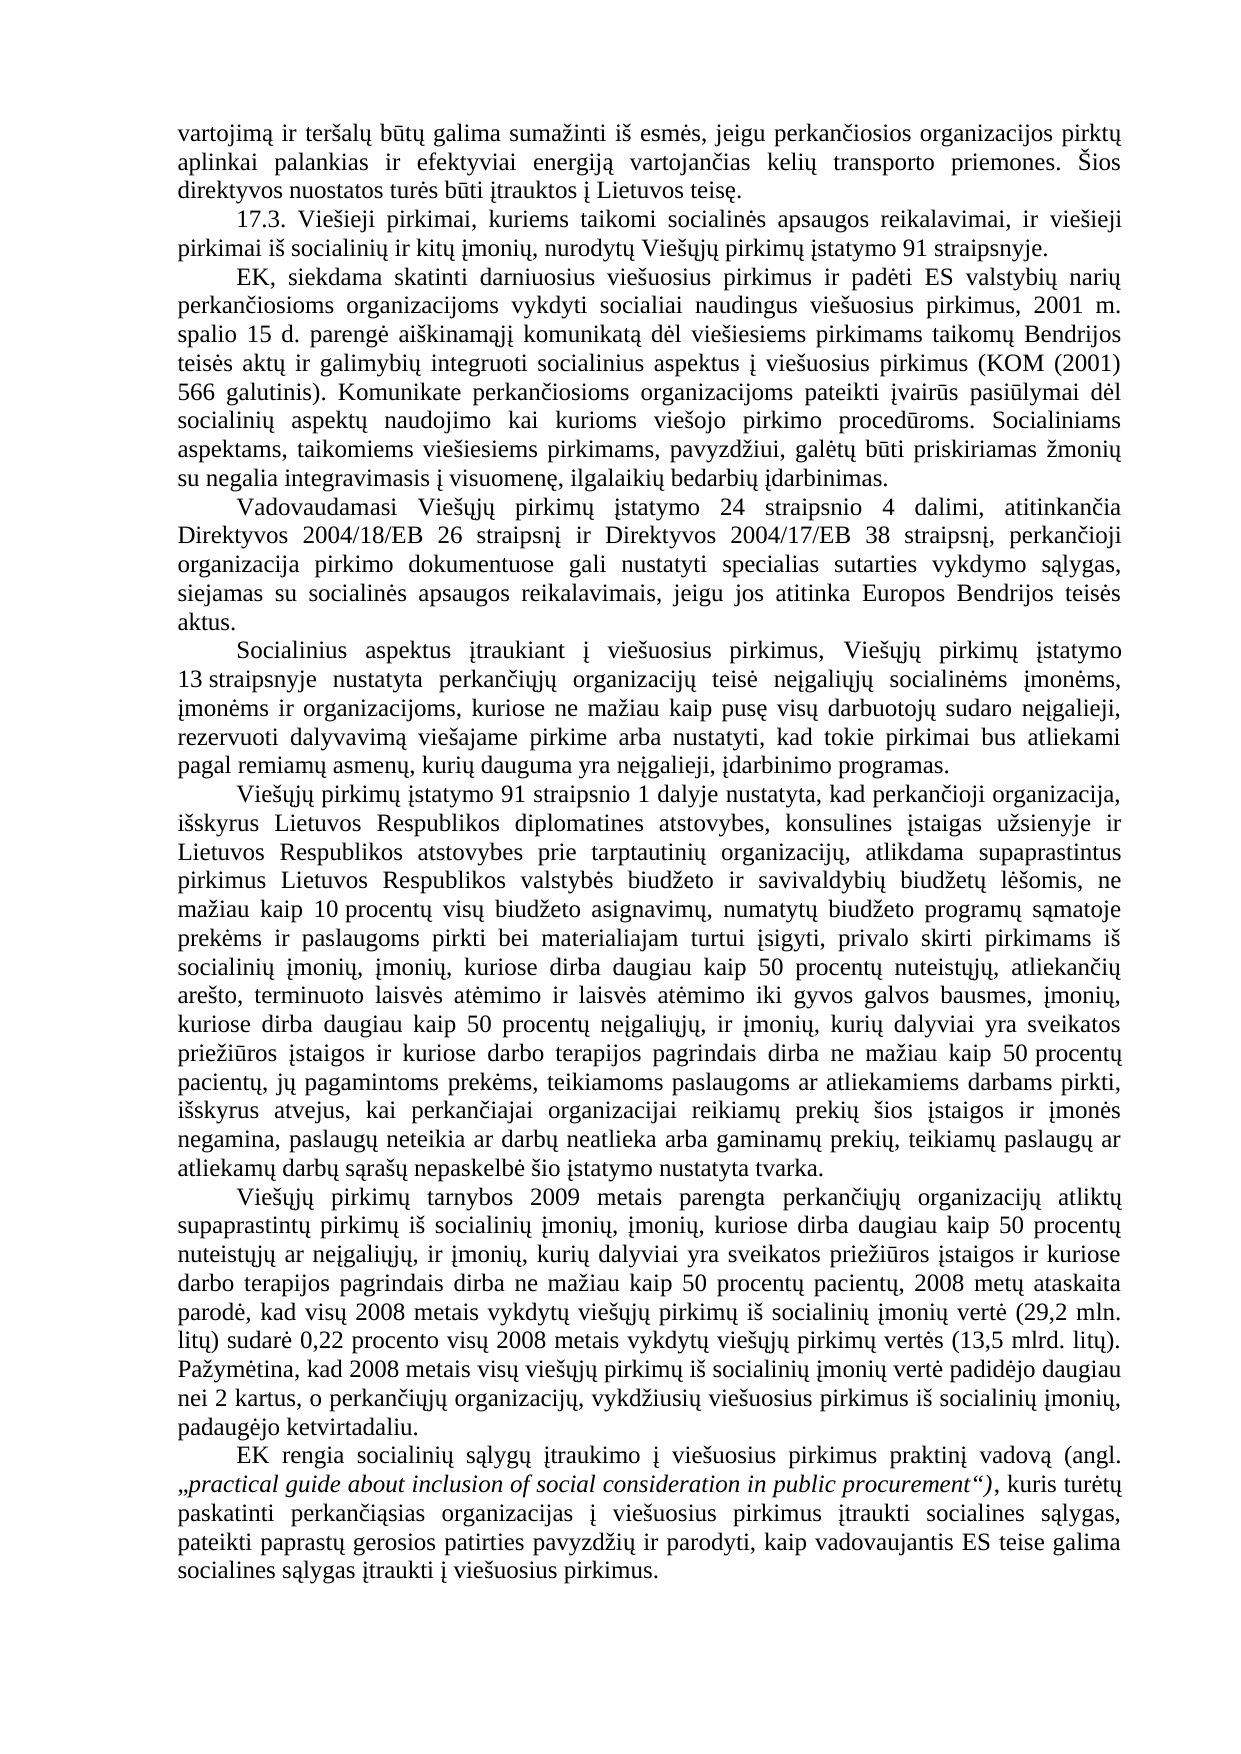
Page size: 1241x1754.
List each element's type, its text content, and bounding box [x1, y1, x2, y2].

text EK, siekdama skatinti darniuosius viešuosius pirkimus ir padėti ES valstybių narių perkančiosioms organizacijoms vykdyti socialiai naudingus viešuosius pirkimus, 2001 m. spalio 15 d. parengė aiškinamąjį komunikatą dėl viešiesiems pirkimams taikomų Bendrijos teisės aktų ir galimybių integruoti socialinius aspektus į viešuosius pirkimus (KOM (2001) 566 galutinis). Komunikate perkančiosioms organizacijoms pateikti įvairūs pasiūlymai dėl socialinių aspektų naudojimo kai kurioms viešojo pirkimo procedūroms. Socialiniams aspektams, taikomiems viešiesiems pirkimams, pavyzdžiui, galėtų būti priskiriamas žmonių su negalia integravimasis į visuomenę, ilgalaikių bedarbių įdarbinimas. [177, 262, 1122, 492]
text 17.3. Viešieji pirkimai, kuriems taikomi socialinės apsaugos reikalavimai, ir viešieji pirkimai iš socialinių ir kitų įmonių, nurodytų Viešųjų pirkimų įstatymo 91 straipsnyje. [177, 204, 1122, 262]
text EK rengia socialinių sąlygų įtraukimo į viešuosius pirkimus praktinį vadovą (angl. „practical guide about inclusion of social consideration in public procurement“), kuris turėtų paskatinti perkančiąsias organizacijas į viešuosius pirkimus įtraukti socialines sąlygas, pateikti paprastų gerosios patirties pavyzdžių ir parodyti, kaip vadovaujantis ES teise galima socialines sąlygas įtraukti į viešuosius pirkimus. [177, 1441, 1122, 1584]
text vartojimą ir teršalų būtų galima sumažinti iš esmės, jeigu perkančiosios organizacijos pirktų aplinkai palankias ir efektyviai energiją vartojančias kelių transporto priemones. Šios direktyvos nuostatos turės būti įtrauktos į Lietuvos teisę. [177, 118, 1122, 204]
text Viešųjų pirkimų įstatymo 91 straipsnio 1 dalyje nustatyta, kad perkančioji organizacija, išskyrus Lietuvos Respublikos diplomatines atstovybes, konsulines įstaigas užsienyje ir Lietuvos Respublikos atstovybes prie tarptautinių organizacijų, atlikdama supaprastintus pirkimus Lietuvos Respublikos valstybės biudžeto ir savivaldybių biudžetų lėšomis, ne mažiau kaip 10 procentų visų biudžeto asignavimų, numatytų biudžeto programų sąmatoje prekėms ir paslaugoms pirkti bei materialiajam turtui įsigyti, privalo skirti pirkimams iš socialinių įmonių, įmonių, kuriose dirba daugiau kaip 50 procentų nuteistųjų, atliekančių arešto, terminuoto laisvės atėmimo ir laisvės atėmimo iki gyvos galvos bausmes, įmonių, kuriose dirba daugiau kaip 50 procentų neįgaliųjų, ir įmonių, kurių dalyviai yra sveikatos priežiūros įstaigos ir kuriose darbo terapijos pagrindais dirba ne mažiau kaip 50 procentų pacientų, jų pagamintoms prekėms, teikiamoms paslaugoms ar atliekamiems darbams pirkti, išskyrus atvejus, kai perkančiajai organizacijai reikiamų prekių šios įstaigos ir įmonės negamina, paslaugų neteikia ar darbų neatlieka arba gaminamų prekių, teikiamų paslaugų ar atliekamų darbų sąrašų nepaskelbė šio įstatymo nustatyta tvarka. [177, 779, 1122, 1182]
text Socialinius aspektus įtraukiant į viešuosius pirkimus, Viešųjų pirkimų įstatymo 13 straipsnyje nustatyta perkančiųjų organizacijų teisė neįgaliųjų socialinėms įmonėms, įmonėms ir organizacijoms, kuriose ne mažiau kaip pusę visų darbuotojų sudaro neįgalieji, rezervuoti dalyvavimą viešajame pirkime arba nustatyti, kad tokie pirkimai bus atliekami pagal remiamų asmenų, kurių dauguma yra neįgalieji, įdarbinimo programas. [177, 636, 1122, 779]
text Viešųjų pirkimų tarnybos 2009 metais parengta perkančiųjų organizacijų atliktų supaprastintų pirkimų iš socialinių įmonių, įmonių, kuriose dirba daugiau kaip 50 procentų nuteistųjų ar neįgaliųjų, ir įmonių, kurių dalyviai yra sveikatos priežiūros įstaigos ir kuriose darbo terapijos pagrindais dirba ne mažiau kaip 50 procentų pacientų, 2008 metų ataskaita parodė, kad visų 2008 metais vykdytų viešųjų pirkimų iš socialinių įmonių vertė (29,2 mln. litų) sudarė 0,22 procento visų 2008 metais vykdytų viešųjų pirkimų vertės (13,5 mlrd. litų). Pažymėtina, kad 2008 metais visų viešųjų pirkimų iš socialinių įmonių vertė padidėjo daugiau nei 2 kartus, o perkančiųjų organizacijų, vykdžiusių viešuosius pirkimus iš socialinių įmonių, padaugėjo ketvirtadaliu. [177, 1182, 1122, 1441]
text Vadovaudamasi Viešųjų pirkimų įstatymo 24 straipsnio 4 dalimi, atitinkančia Direktyvos 2004/18/EB 26 straipsnį ir Direktyvos 2004/17/EB 38 straipsnį, perkančioji organizacija pirkimo dokumentuose gali nustatyti specialias sutarties vykdymo sąlygas, siejamas su socialinės apsaugos reikalavimais, jeigu jos atitinka Europos Bendrijos teisės aktus. [177, 492, 1122, 636]
